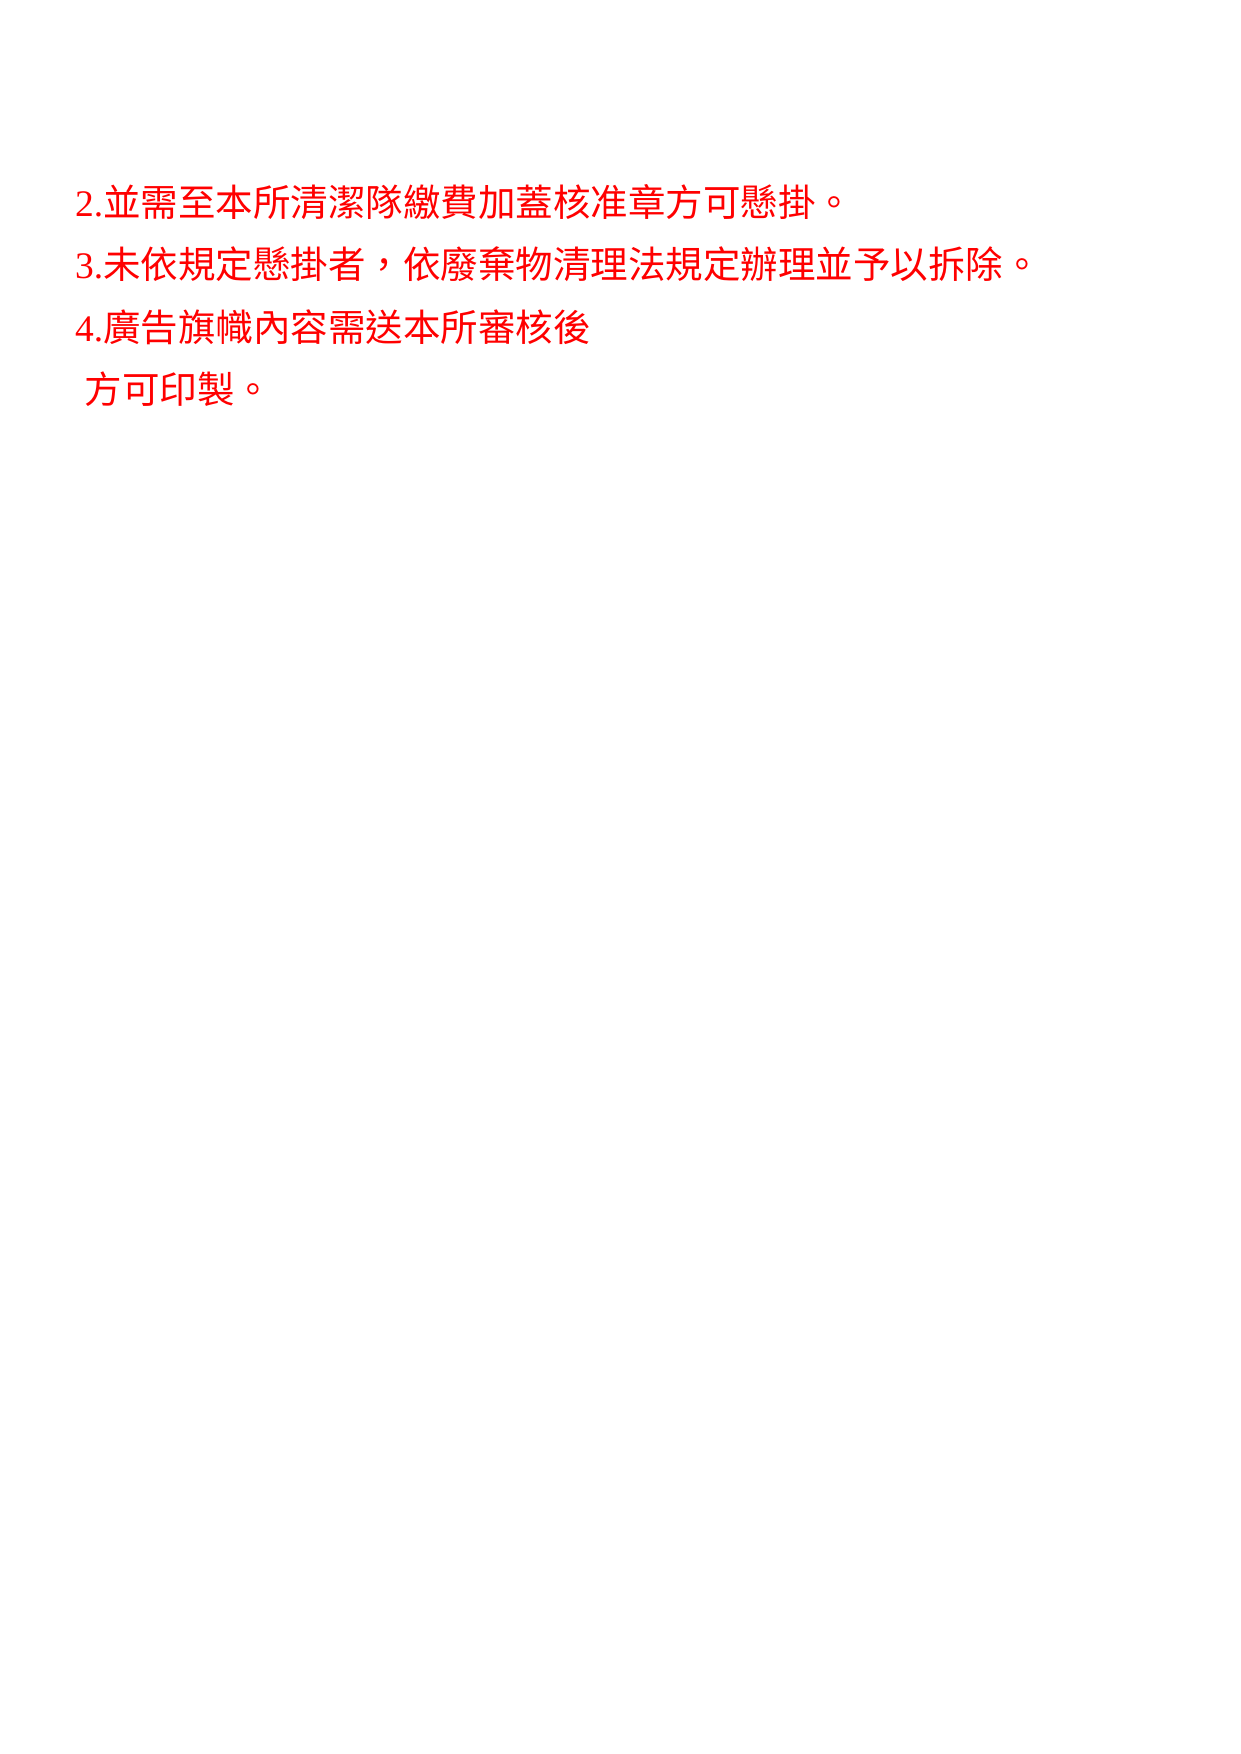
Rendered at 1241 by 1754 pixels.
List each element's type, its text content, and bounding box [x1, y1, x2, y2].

text 方可印製。 [75, 346, 1181, 408]
text 3.未依規定懸掛者，依廢棄物清理法規定辦理並予以拆除。 [75, 221, 1181, 283]
text 4.廣告旗幟內容需送本所審核後 [75, 283, 1181, 346]
text 2.並需至本所清潔隊繳費加蓋核准章方可懸掛。 [75, 158, 1181, 221]
